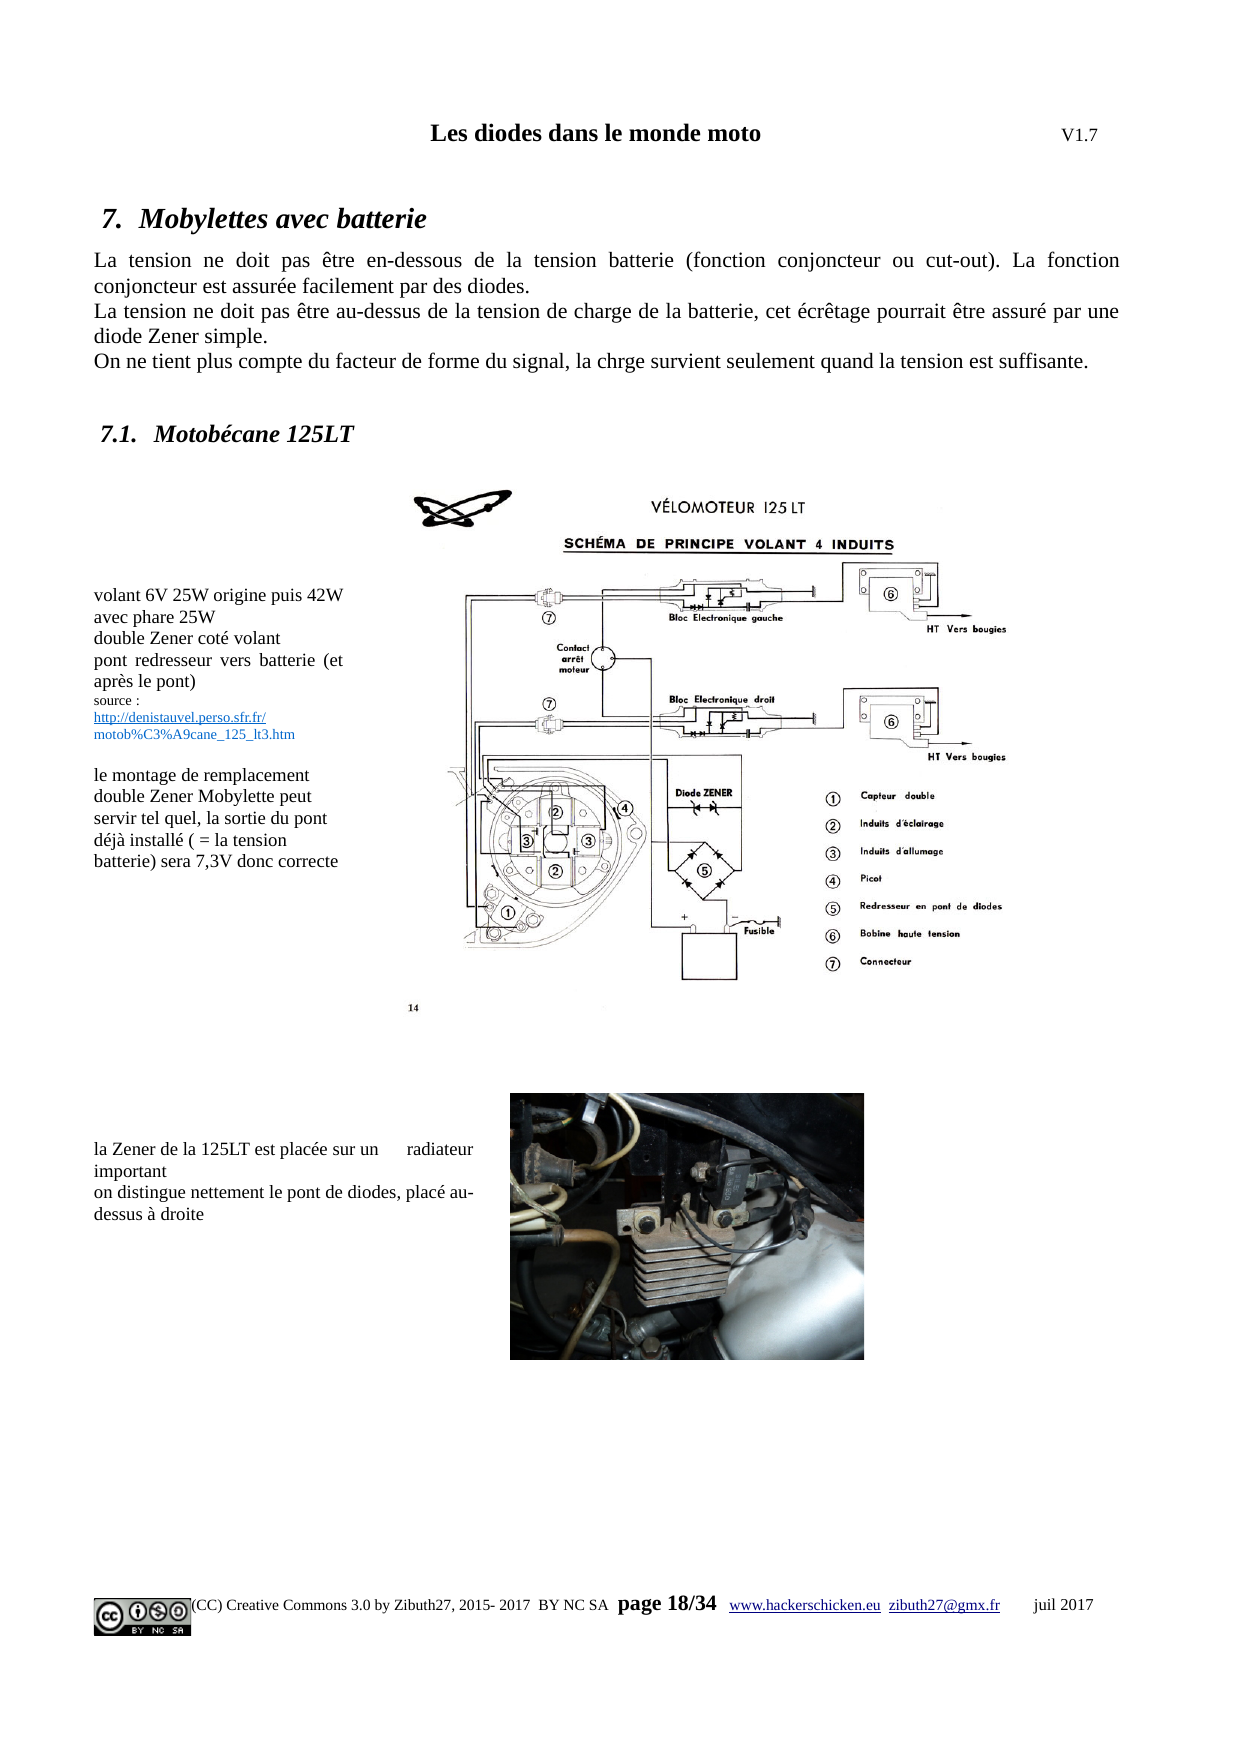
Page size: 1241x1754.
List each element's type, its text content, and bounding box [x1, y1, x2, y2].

text double Zener coté volant [94, 627, 343, 649]
picture [343, 453, 1093, 1038]
text [1093, 649, 1122, 692]
text La tension ne doit pas être au-dessus de la tension de charge de la batterie, cet écrêtage pourrait être assuré par une diode Zener simple. [94, 298, 1122, 348]
text [1093, 692, 1122, 709]
picture [93, 1598, 192, 1636]
text volant 6V 25W origine puis 42W avec phare 25W [94, 584, 343, 627]
picture [510, 1093, 865, 1360]
text motob%C3%A9cane_125_lt3.htm [94, 725, 343, 742]
text [1093, 584, 1122, 627]
text on distingue nettement le pont de diodes, placé au-dessus à droite [94, 1181, 510, 1224]
text [1093, 627, 1122, 649]
text la Zener de la 125LT est placée sur un radiateur important [94, 1138, 510, 1181]
text le montage de remplacement double Zener Mobylette peut servir tel quel, la sortie du pont déjà installé ( = la tension batterie) sera 7,3V donc correcte [94, 764, 343, 872]
text source : [94, 692, 343, 709]
subtitle Mobylettes avec batterie [94, 201, 1122, 235]
text [865, 1138, 1122, 1181]
text La tension ne doit pas être en-dessous de la tension batterie (fonction conjoncteur ou cut-out). La fonction conjoncteur est assurée facilement par des diodes. [94, 247, 1122, 298]
text On ne tient plus compte du facteur de forme du signal, la chrge survient seulement quand la tension est suffisante. [94, 348, 1122, 373]
text pont redresseur vers batterie (et après le pont) [94, 649, 343, 692]
subtitle Motobécane 125LT [94, 419, 1122, 448]
text http://denistauvel.perso.sfr.fr/ [94, 709, 343, 725]
text [1093, 764, 1122, 872]
text [865, 1181, 1122, 1224]
